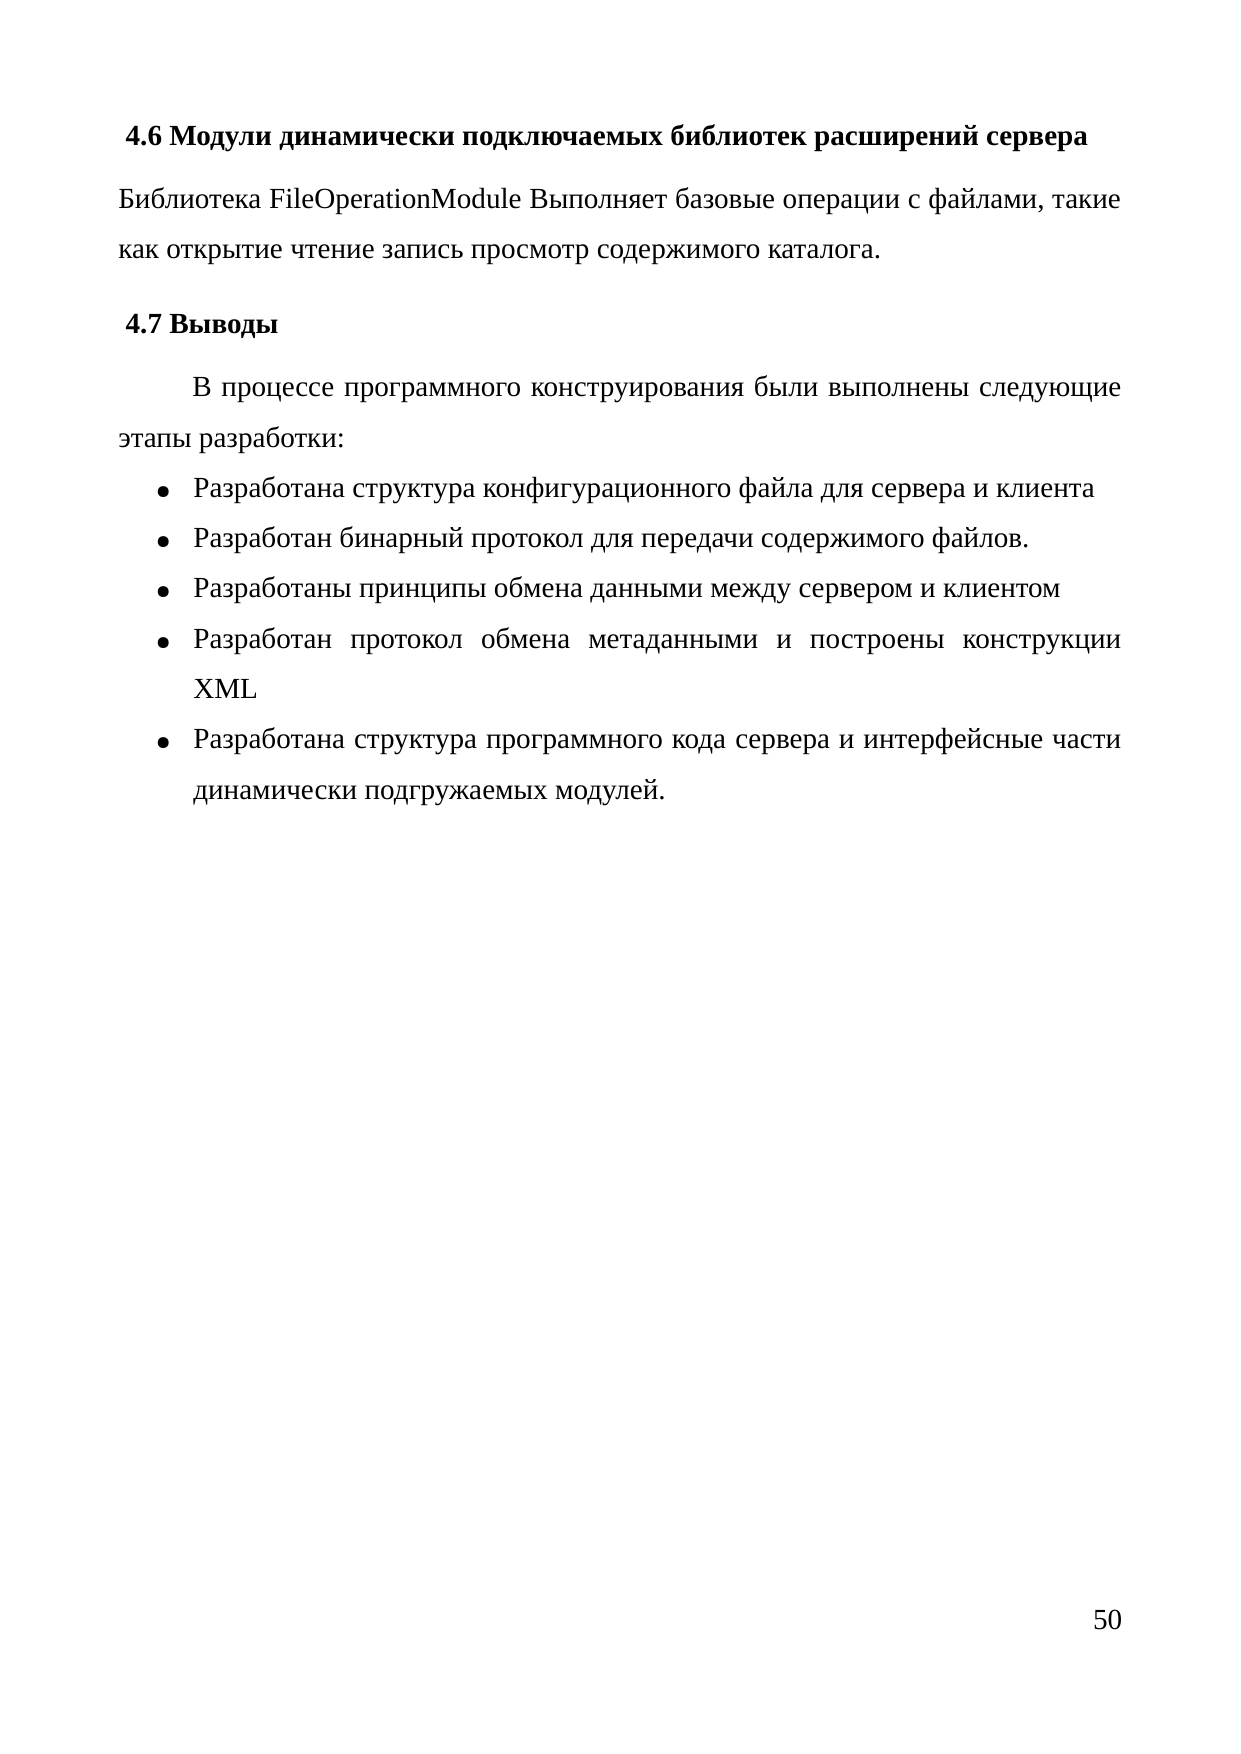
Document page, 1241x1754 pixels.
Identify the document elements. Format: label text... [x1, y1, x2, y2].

list Разработан протокол обмена метаданными и построены конструкции XML [156, 621, 1122, 705]
list Разработана структура конфигурационного файла для сервера и клиента [156, 470, 1122, 503]
subtitle Выводы [118, 307, 1122, 340]
subtitle Модули динамически подключаемых библиотек расширений сервера [118, 118, 1122, 152]
text Библиотека FileOperationModule Выполняет базовые операции с файлами, такие как открытие чтение запись просмотр содержимого каталога. [118, 181, 1122, 265]
list Разработаны принципы обмена данными между сервером и клиентом [156, 571, 1122, 604]
list Разработана структура программного кода сервера и интерфейсные части динамически подгружаемых модулей. [156, 722, 1122, 805]
text В процессе программного конструирования были выполнены следующие этапы разработки: [118, 369, 1122, 453]
list Разработан бинарный протокол для передачи содержимого файлов. [156, 520, 1122, 554]
